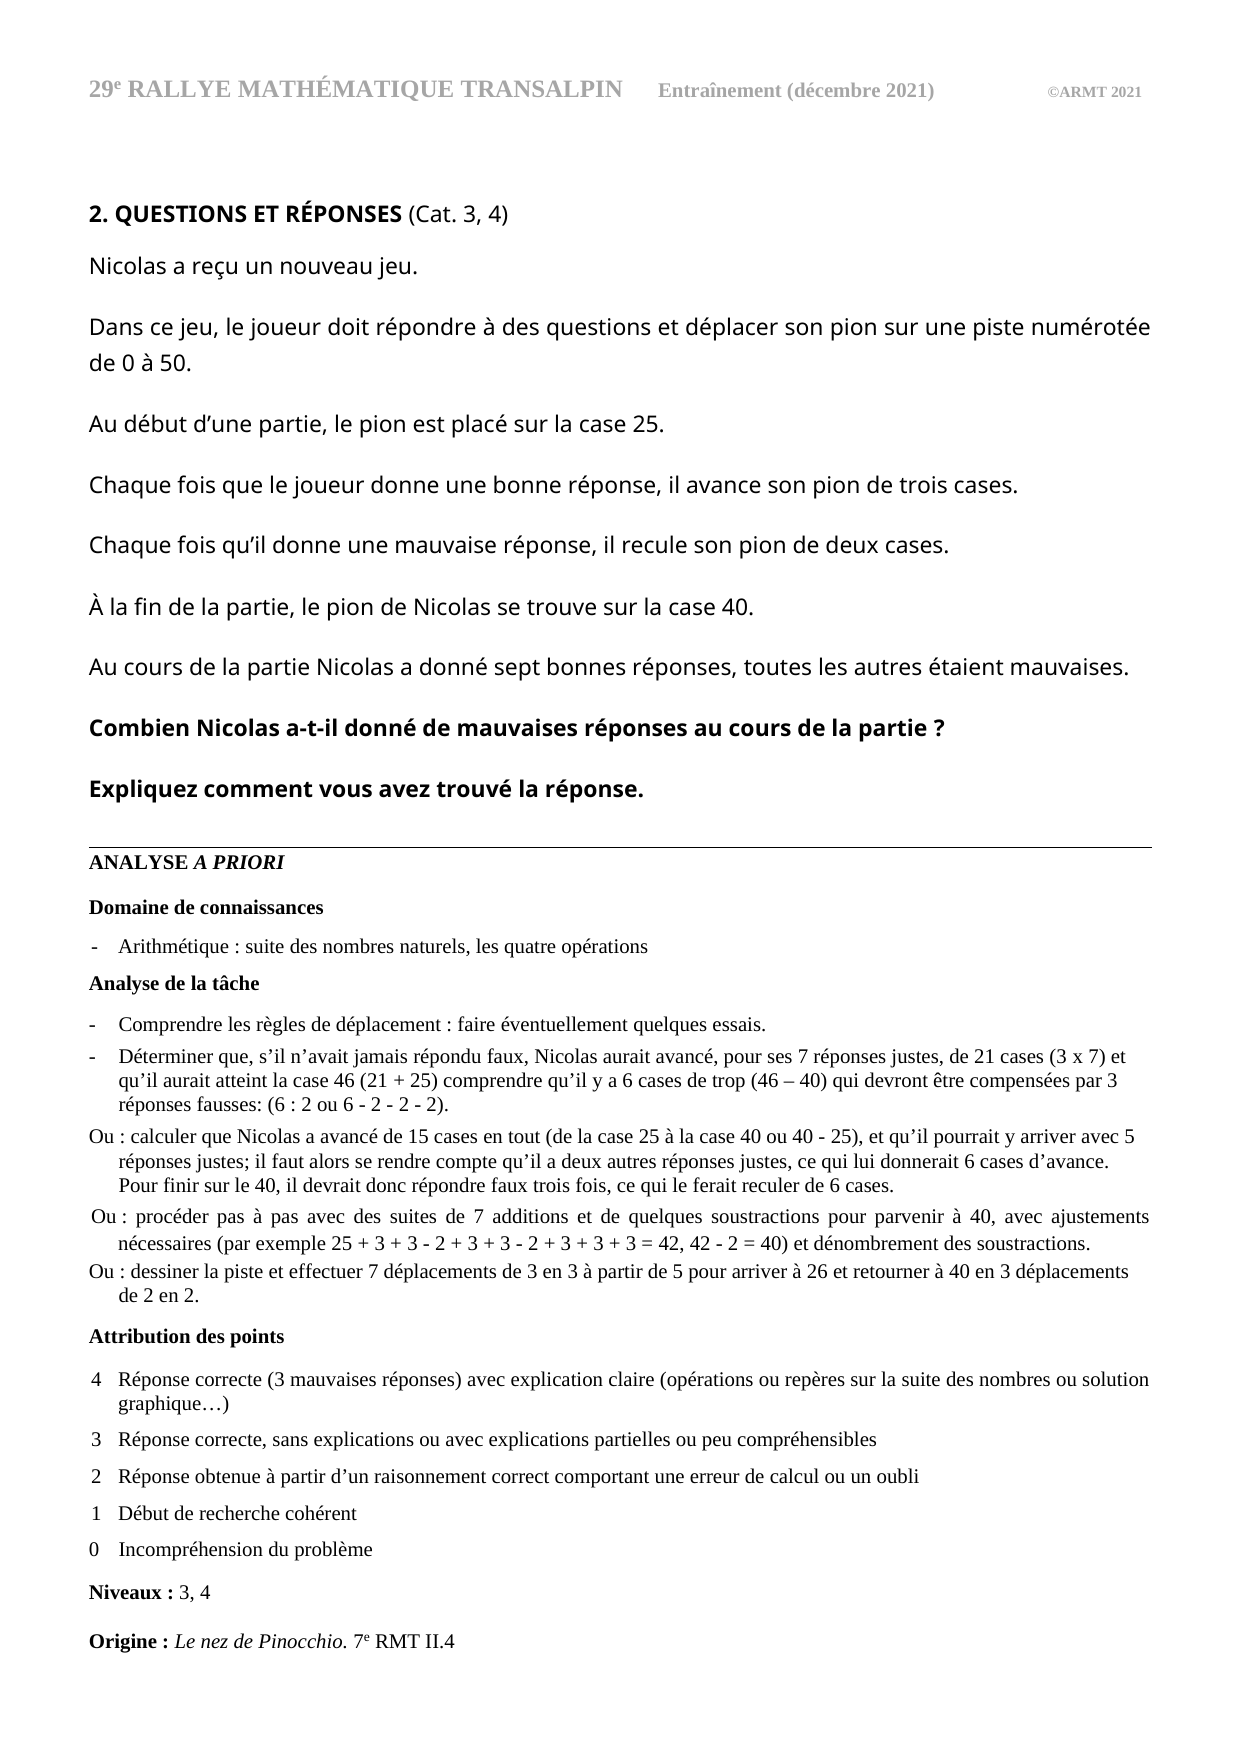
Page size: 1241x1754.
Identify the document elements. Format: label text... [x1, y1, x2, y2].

text Chaque fois que le joueur donne une bonne réponse, il avance son pion de trois cases. [89, 468, 1152, 500]
subtitle Origine : Le nez de Pinocchio. 7e RMT II.4 [89, 1629, 1152, 1653]
text 3 Réponse correcte, sans explications ou avec explications partielles ou peu compréhensibles [91, 1427, 1152, 1451]
text 2 Réponse obtenue à partir d’un raisonnement correct comportant une erreur de calcul ou un oubli [91, 1464, 1152, 1488]
text 0 Incompréhension du problème [89, 1537, 1152, 1561]
subtitle Niveaux : 3, 4 [89, 1580, 1152, 1604]
text Ou : dessiner la piste et effectuer 7 déplacements de 3 en 3 à partir de 5 pour arriver à 26 et retourner à 40 en 3 déplacements de 2 en 2. [89, 1259, 1152, 1307]
text - Comprendre les règles de déplacement : faire éventuellement quelques essais. [89, 1012, 1152, 1036]
text À la fin de la partie, le pion de Nicolas se trouve sur la case 40. [89, 590, 1152, 622]
text Dans ce jeu, le joueur doit répondre à des questions et déplacer son pion sur une piste numérotée de 0 à 50. [89, 311, 1152, 378]
text Combien Nicolas a-t-il donné de mauvaises réponses au cours de la partie ? [89, 712, 1152, 743]
text Ou : calculer que Nicolas a avancé de 15 cases en tout (de la case 25 à la case 40 ou 40 - 25), et qu’il pourrait y arriver avec 5 réponses justes; il faut alors se rendre compte qu’il a deux autres réponses justes, ce qui lui donnerait 6 cases d’avance. Pour finir sur le 40, il devrait donc répondre faux trois fois, ce qui le ferait reculer de 6 cases. [89, 1124, 1152, 1197]
subtitle Analyse a priori [89, 848, 1152, 874]
text Nicolas a reçu un nouveau jeu. [89, 250, 1152, 281]
text 1 Début de recherche cohérent [91, 1501, 1152, 1524]
text Chaque fois qu’il donne une mauvaise réponse, il recule son pion de deux cases. [89, 529, 1152, 561]
text Expliquez comment vous avez trouvé la réponse. [89, 773, 1152, 804]
text - Déterminer que, s’il n’avait jamais répondu faux, Nicolas aurait avancé, pour ses 7 réponses justes, de 21 cases (3 x 7) et qu’il aurait atteint la case 46 (21 + 25) comprendre qu’il y a 6 cases de trop (46 – 40) qui devront être compensées par 3 réponses fausses: (6 : 2 ou 6 - 2 - 2 - 2). [89, 1044, 1152, 1116]
text Ou : procéder pas à pas avec des suites de 7 additions et de quelques soustractions pour parvenir à 40, avec ajustements nécessaires (par exemple 25 + 3 + 3 - 2 + 3 + 3 - 2 + 3 + 3 + 3 = 42, 42 - 2 = 40) et dénombrement des soustractions. [91, 1201, 1152, 1255]
subtitle Domaine de connaissances [89, 895, 1152, 919]
subtitle Attribution des points [89, 1324, 1152, 1348]
text 4 Réponse correcte (3 mauvaises réponses) avec explication claire (opérations ou repères sur la suite des nombres ou solution graphique…) [91, 1367, 1152, 1415]
subtitle Analyse de la tâche [89, 971, 1152, 995]
text - Arithmétique : suite des nombres naturels, les quatre opérations [91, 931, 1152, 958]
text Au cours de la partie Nicolas a donné sept bonnes réponses, toutes les autres étaient mauvaises. [89, 651, 1152, 683]
subtitle 2. Questions et réponses (Cat. 3, 4) [89, 198, 1152, 229]
text Au début d’une partie, le pion est placé sur la case 25. [89, 408, 1152, 439]
